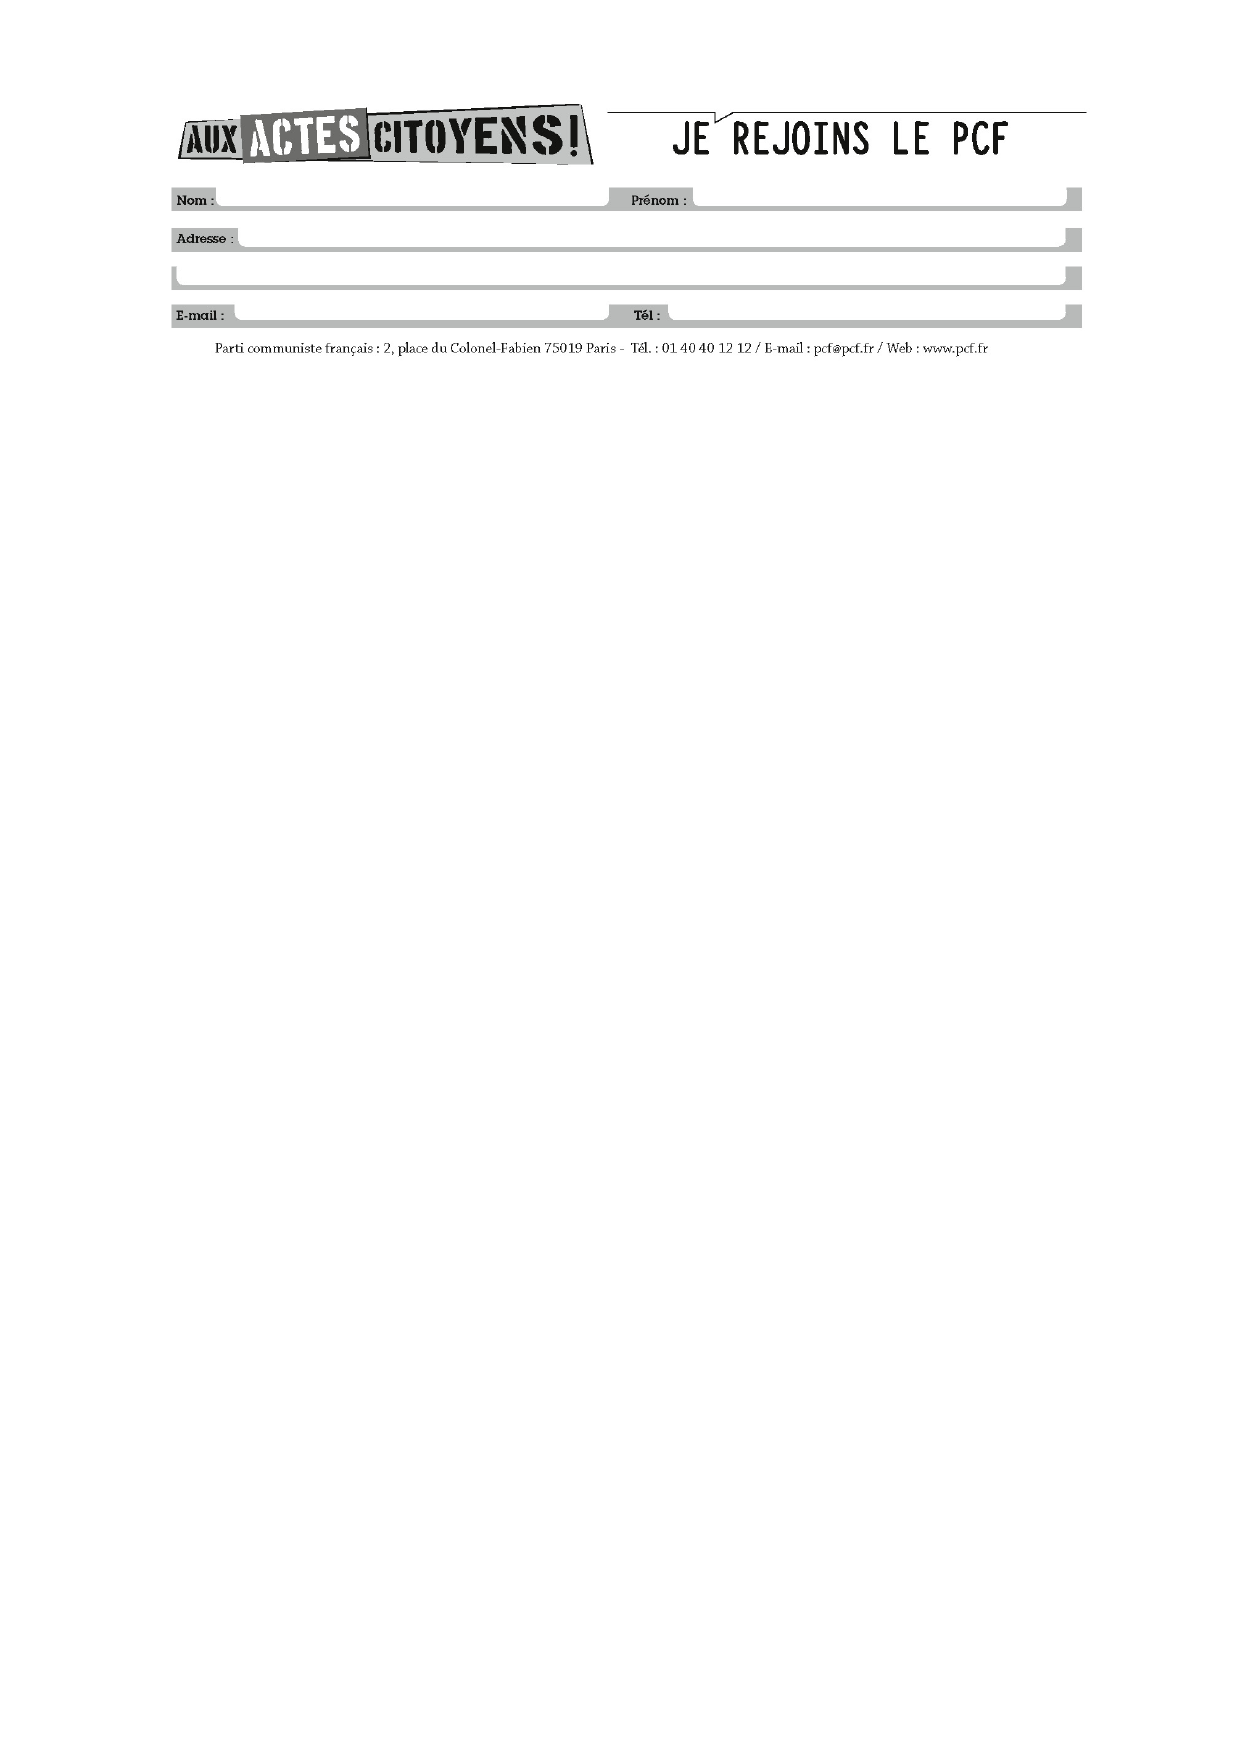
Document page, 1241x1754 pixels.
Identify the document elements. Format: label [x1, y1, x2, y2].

picture [112, 93, 1128, 361]
